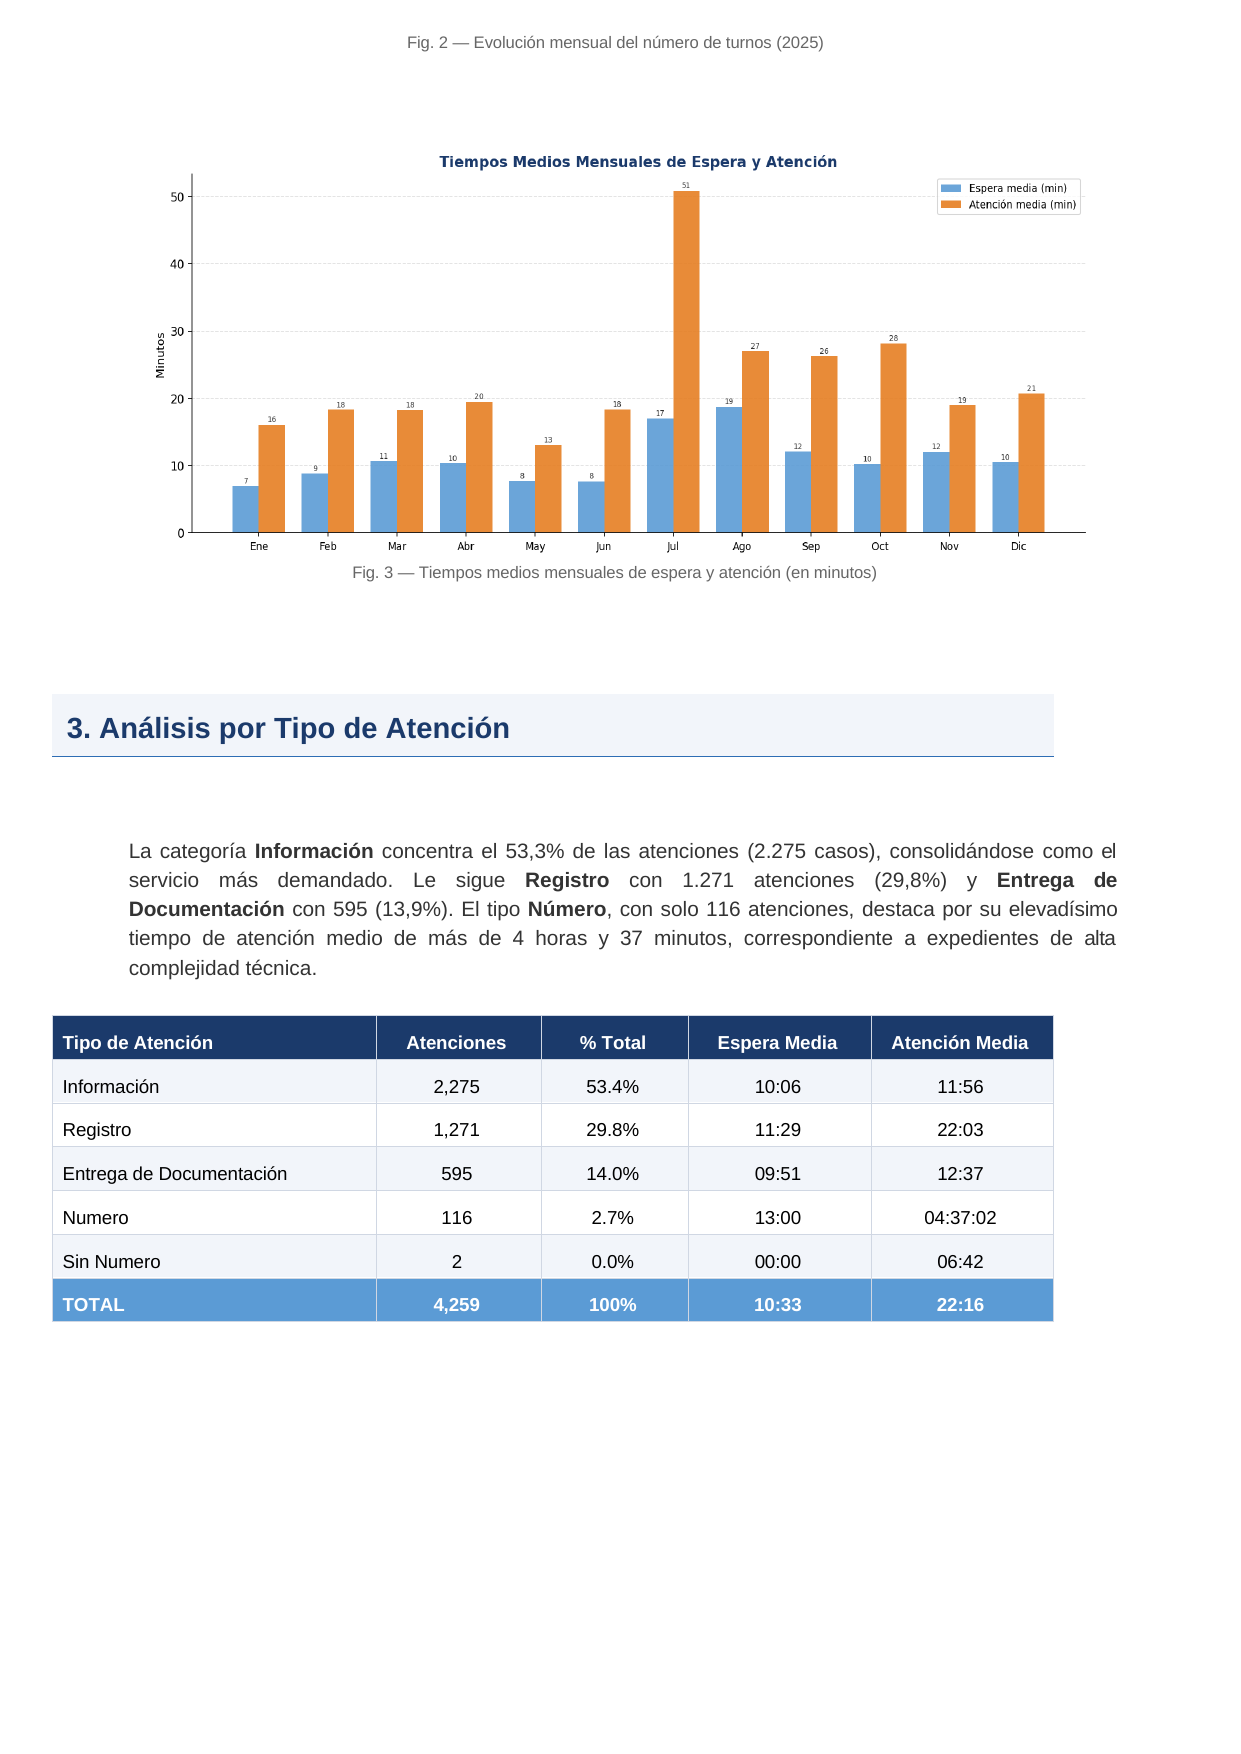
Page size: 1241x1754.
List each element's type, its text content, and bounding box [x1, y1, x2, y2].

table_cell 11:56 [872, 1060, 1053, 1102]
table_cell 10:33 [689, 1279, 871, 1321]
text Fig. 3 — Tiempos medios mensuales de espera y atención (en minutos) [352, 566, 1188, 581]
table_cell 14.0% [542, 1147, 688, 1190]
table_cell 22:16 [872, 1279, 1053, 1321]
table_cell TOTAL [53, 1279, 376, 1321]
table_cell 100% [542, 1279, 688, 1321]
table_cell 06:42 [872, 1235, 1053, 1277]
table_cell 1,271 [377, 1104, 541, 1146]
table_header Atención Media [872, 1016, 1053, 1059]
table_cell 2.7% [542, 1191, 688, 1234]
table_cell 29.8% [542, 1104, 688, 1146]
table_cell 2,275 [377, 1060, 541, 1102]
table_cell 4,259 [377, 1279, 541, 1321]
table_cell Sin Numero [53, 1235, 376, 1277]
table_cell 53.4% [542, 1060, 688, 1102]
table_header 3. Análisis por Tipo de Atención [52, 694, 1054, 756]
table_cell Entrega de Documentación [53, 1147, 376, 1190]
table_cell 12:37 [872, 1147, 1053, 1190]
table_cell 10:06 [689, 1060, 871, 1102]
text Fig. 2 — Evolución mensual del número de turnos (2025) [407, 36, 1188, 51]
table_cell 0.0% [542, 1235, 688, 1277]
table_header Atenciones [377, 1016, 541, 1059]
table_header % Total [542, 1016, 688, 1059]
table_cell 00:00 [689, 1235, 871, 1277]
table_cell 09:51 [689, 1147, 871, 1190]
table_cell 11:29 [689, 1104, 871, 1146]
table_cell 04:37:02 [872, 1191, 1053, 1234]
table_header Espera Media [689, 1016, 871, 1059]
table_cell Información [53, 1060, 376, 1102]
table_cell 2 [377, 1235, 541, 1277]
table_header Tipo de Atención [53, 1016, 376, 1059]
table_cell 22:03 [872, 1104, 1053, 1146]
table_cell 13:00 [689, 1191, 871, 1234]
text La categoría Información concentra el 53,3% de las atenciones (2.275 casos), consolidándose como el servicio más demandado. Le sigue Registro con 1.271 atenciones (29,8%) y Entrega de Documentación con 595 (13,9%). El tipo Número, con solo 116 atenciones, destaca por su elevadísimo tiempo de atención medio de más de 4 horas y 37 minutos, correspondiente a expedientes de alta complejidad técnica. [128, 835, 1118, 981]
table_cell 595 [377, 1147, 541, 1190]
table_cell Registro [53, 1104, 376, 1146]
table_cell Numero [53, 1191, 376, 1234]
table_cell 116 [377, 1191, 541, 1234]
